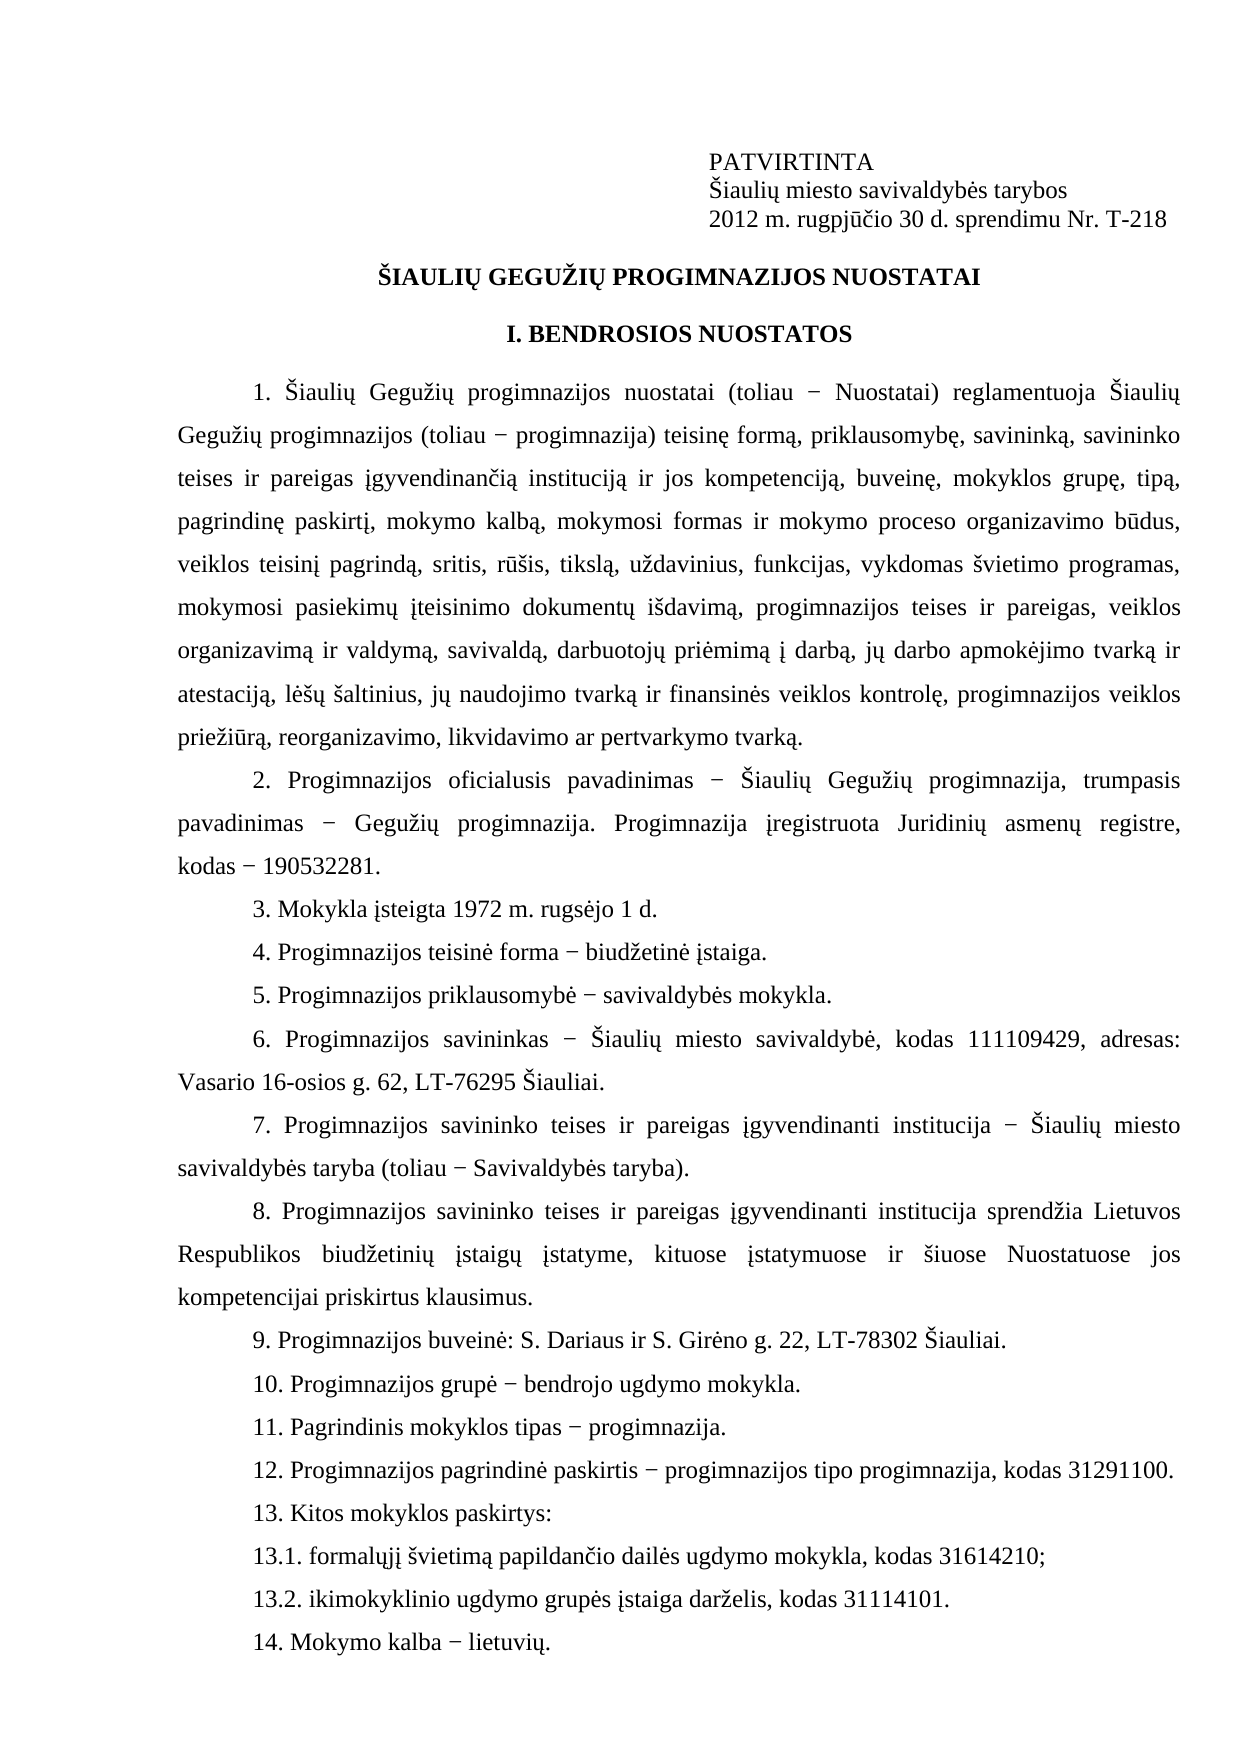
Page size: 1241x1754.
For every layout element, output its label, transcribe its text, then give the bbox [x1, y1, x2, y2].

text 8. Progimnazijos savininko teises ir pareigas įgyvendinanti institucija sprendžia Lietuvos Respublikos biudžetinių įstaigų įstatyme, kituose įstatymuose ir šiuose Nuostatuose jos kompetencijai priskirtus klausimus. [177, 1196, 1181, 1311]
text 2. Progimnazijos oficialusis pavadinimas − Šiaulių Gegužių progimnazija, trumpasis pavadinimas − Gegužių progimnazija. Progimnazija įregistruota Juridinių asmenų registre, kodas − 190532281. [177, 765, 1181, 880]
text 1. Šiaulių Gegužių progimnazijos nuostatai (toliau − Nuostatai) reglamentuoja Šiaulių Gegužių progimnazijos (toliau − progimnazija) teisinę formą, priklausomybę, savininką, savininko teises ir pareigas įgyvendinančią instituciją ir jos kompetenciją, buveinę, mokyklos grupę, tipą, pagrindinę paskirtį, mokymo kalbą, mokymosi formas ir mokymo proceso organizavimo būdus, veiklos teisinį pagrindą, sritis, rūšis, tikslą, uždavinius, funkcijas, vykdomas švietimo programas, mokymosi pasiekimų įteisinimo dokumentų išdavimą, progimnazijos teises ir pareigas, veiklos organizavimą ir valdymą, savivaldą, darbuotojų priėmimą į darbą, jų darbo apmokėjimo tvarką ir atestaciją, lėšų šaltinius, jų naudojimo tvarką ir finansinės veiklos kontrolę, progimnazijos veiklos priežiūrą, reorganizavimo, likvidavimo ar pertvarkymo tvarką. [177, 377, 1181, 751]
text 3. Mokykla įsteigta 1972 m. rugsėjo 1 d. [177, 894, 1181, 923]
text 5. Progimnazijos priklausomybė − savivaldybės mokykla. [177, 981, 1181, 1009]
text 10. Progimnazijos grupė − bendrojo ugdymo mokykla. [177, 1369, 1181, 1397]
text 4. Progimnazijos teisinė forma − biudžetinė įstaiga. [177, 937, 1181, 966]
text 6. Progimnazijos savininkas − Šiaulių miesto savivaldybė, kodas 111109429, adresas: Vasario 16-osios g. 62, LT-76295 Šiauliai. [177, 1024, 1181, 1096]
text 12. Progimnazijos pagrindinė paskirtis − progimnazijos tipo progimnazija, kodas 31291100. [177, 1455, 1181, 1484]
text 9. Progimnazijos buveinė: S. Dariaus ir S. Girėno g. 22, LT-78302 Šiauliai. [177, 1326, 1181, 1354]
text 13.1. formalųjį švietimą papildančio dailės ugdymo mokykla, kodas 31614210; [177, 1541, 1181, 1570]
text I. BENDROSIOS NUOSTATOS [177, 319, 1181, 348]
text 11. Pagrindinis mokyklos tipas − progimnazija. [177, 1412, 1181, 1441]
text ŠIAULIŲ GEGUŽIŲ PROGIMNAZIJOS NUOSTATAI [177, 262, 1181, 291]
text 14. Mokymo kalba − lietuvių. [177, 1627, 1181, 1656]
text 13. Kitos mokyklos paskirtys: [177, 1498, 1181, 1527]
text 13.2. ikimokyklinio ugdymo grupės įstaiga darželis, kodas 31114101. [177, 1584, 1181, 1613]
text PATVIRTINTA [177, 147, 1181, 176]
text 2012 m. rugpjūčio 30 d. sprendimu Nr. T-218 [177, 204, 1181, 233]
text 7. Progimnazijos savininko teises ir pareigas įgyvendinanti institucija − Šiaulių miesto savivaldybės taryba (toliau − Savivaldybės taryba). [177, 1110, 1181, 1182]
text Šiaulių miesto savivaldybės tarybos [177, 176, 1181, 204]
